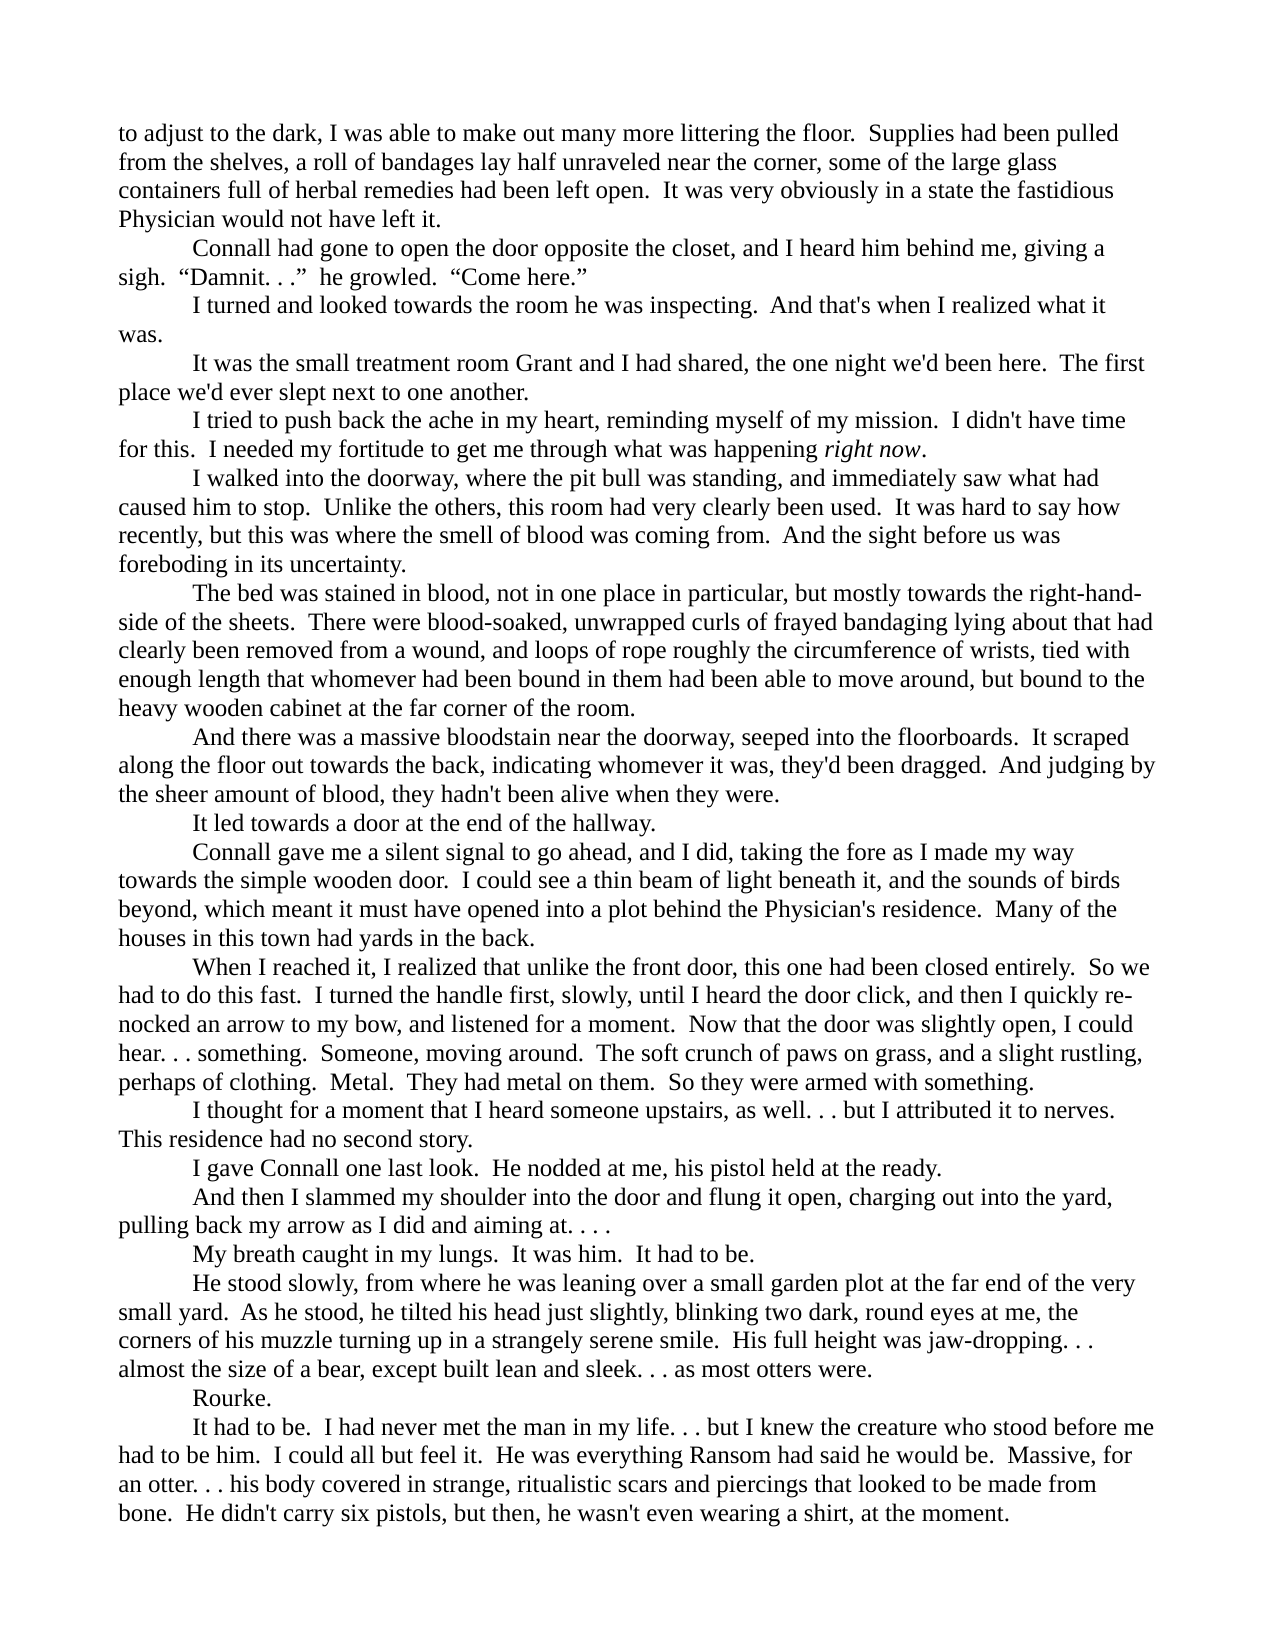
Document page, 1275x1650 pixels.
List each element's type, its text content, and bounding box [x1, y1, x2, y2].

text He stood slowly, from where he was leaning over a small garden plot at the far end of the very small yard. As he stood, he tilted his head just slightly, blinking two dark, round eyes at me, the corners of his muzzle turning up in a strangely serene smile. His full height was jaw-dropping. . . almost the size of a bear, except built lean and sleek. . . as most otters were. [118, 1268, 1157, 1383]
text And then I slammed my shoulder into the door and flung it open, charging out into the yard, pulling back my arrow as I did and aiming at. . . . [118, 1182, 1157, 1239]
text And there was a massive bloodstain near the doorway, seeped into the floorboards. It scraped along the floor out towards the back, indicating whomever it was, they'd been dragged. And judging by the sheer amount of blood, they hadn't been alive when they were. [118, 722, 1157, 808]
text I gave Connall one last look. He nodded at me, his pistol held at the ready. [118, 1153, 1157, 1182]
text I walked into the doorway, where the pit bull was standing, and immediately saw what had caused him to stop. Unlike the others, this room had very clearly been used. It was hard to say how recently, but this was where the smell of blood was coming from. And the sight before us was foreboding in its uncertainty. [118, 463, 1157, 578]
text It led towards a door at the end of the hallway. [118, 808, 1157, 837]
text I thought for a moment that I heard someone upstairs, as well. . . but I attributed it to nerves. This residence had no second story. [118, 1096, 1157, 1153]
text Connall had gone to open the door opposite the closet, and I heard him behind me, giving a sigh. “Damnit. . .” he growled. “Come here.” [118, 233, 1157, 291]
text Connall gave me a silent signal to go ahead, and I did, taking the fore as I made my way towards the simple wooden door. I could see a thin beam of light beneath it, and the sounds of birds beyond, which meant it must have opened into a plot behind the Physician's residence. Many of the houses in this town had yards in the back. [118, 837, 1157, 952]
text to adjust to the dark, I was able to make out many more littering the floor. Supplies had been pulled from the shelves, a roll of bandages lay half unraveled near the corner, some of the large glass containers full of herbal remedies had been left open. It was very obviously in a state the fastidious Physician would not have left it. [118, 118, 1157, 233]
text It had to be. I had never met the man in my life. . . but I knew the creature who stood before me had to be him. I could all but feel it. He was everything Ransom had said he would be. Massive, for an otter. . . his body covered in strange, ritualistic scars and piercings that looked to be made from bone. He didn't carry six pistols, but then, he wasn't even wearing a shirt, at the moment. [118, 1412, 1157, 1527]
text I turned and looked towards the room he was inspecting. And that's when I realized what it was. [118, 291, 1157, 348]
text I tried to push back the ache in my heart, reminding myself of my mission. I didn't have time for this. I needed my fortitude to get me through what was happening right now. [118, 406, 1157, 463]
text The bed was stained in blood, not in one place in particular, but mostly towards the right-hand-side of the sheets. There were blood-soaked, unwrapped curls of frayed bandaging lying about that had clearly been removed from a wound, and loops of rope roughly the circumference of wrists, tied with enough length that whomever had been bound in them had been able to move around, but bound to the heavy wooden cabinet at the far corner of the room. [118, 578, 1157, 722]
text When I reached it, I realized that unlike the front door, this one had been closed entirely. So we had to do this fast. I turned the handle first, slowly, until I heard the door click, and then I quickly re-nocked an arrow to my bow, and listened for a moment. Now that the door was slightly open, I could hear. . . something. Someone, moving around. The soft crunch of paws on grass, and a slight rustling, perhaps of clothing. Metal. They had metal on them. So they were armed with something. [118, 952, 1157, 1096]
text My breath caught in my lungs. It was him. It had to be. [118, 1239, 1157, 1268]
text Rourke. [118, 1383, 1157, 1412]
text It was the small treatment room Grant and I had shared, the one night we'd been here. The first place we'd ever slept next to one another. [118, 348, 1157, 406]
